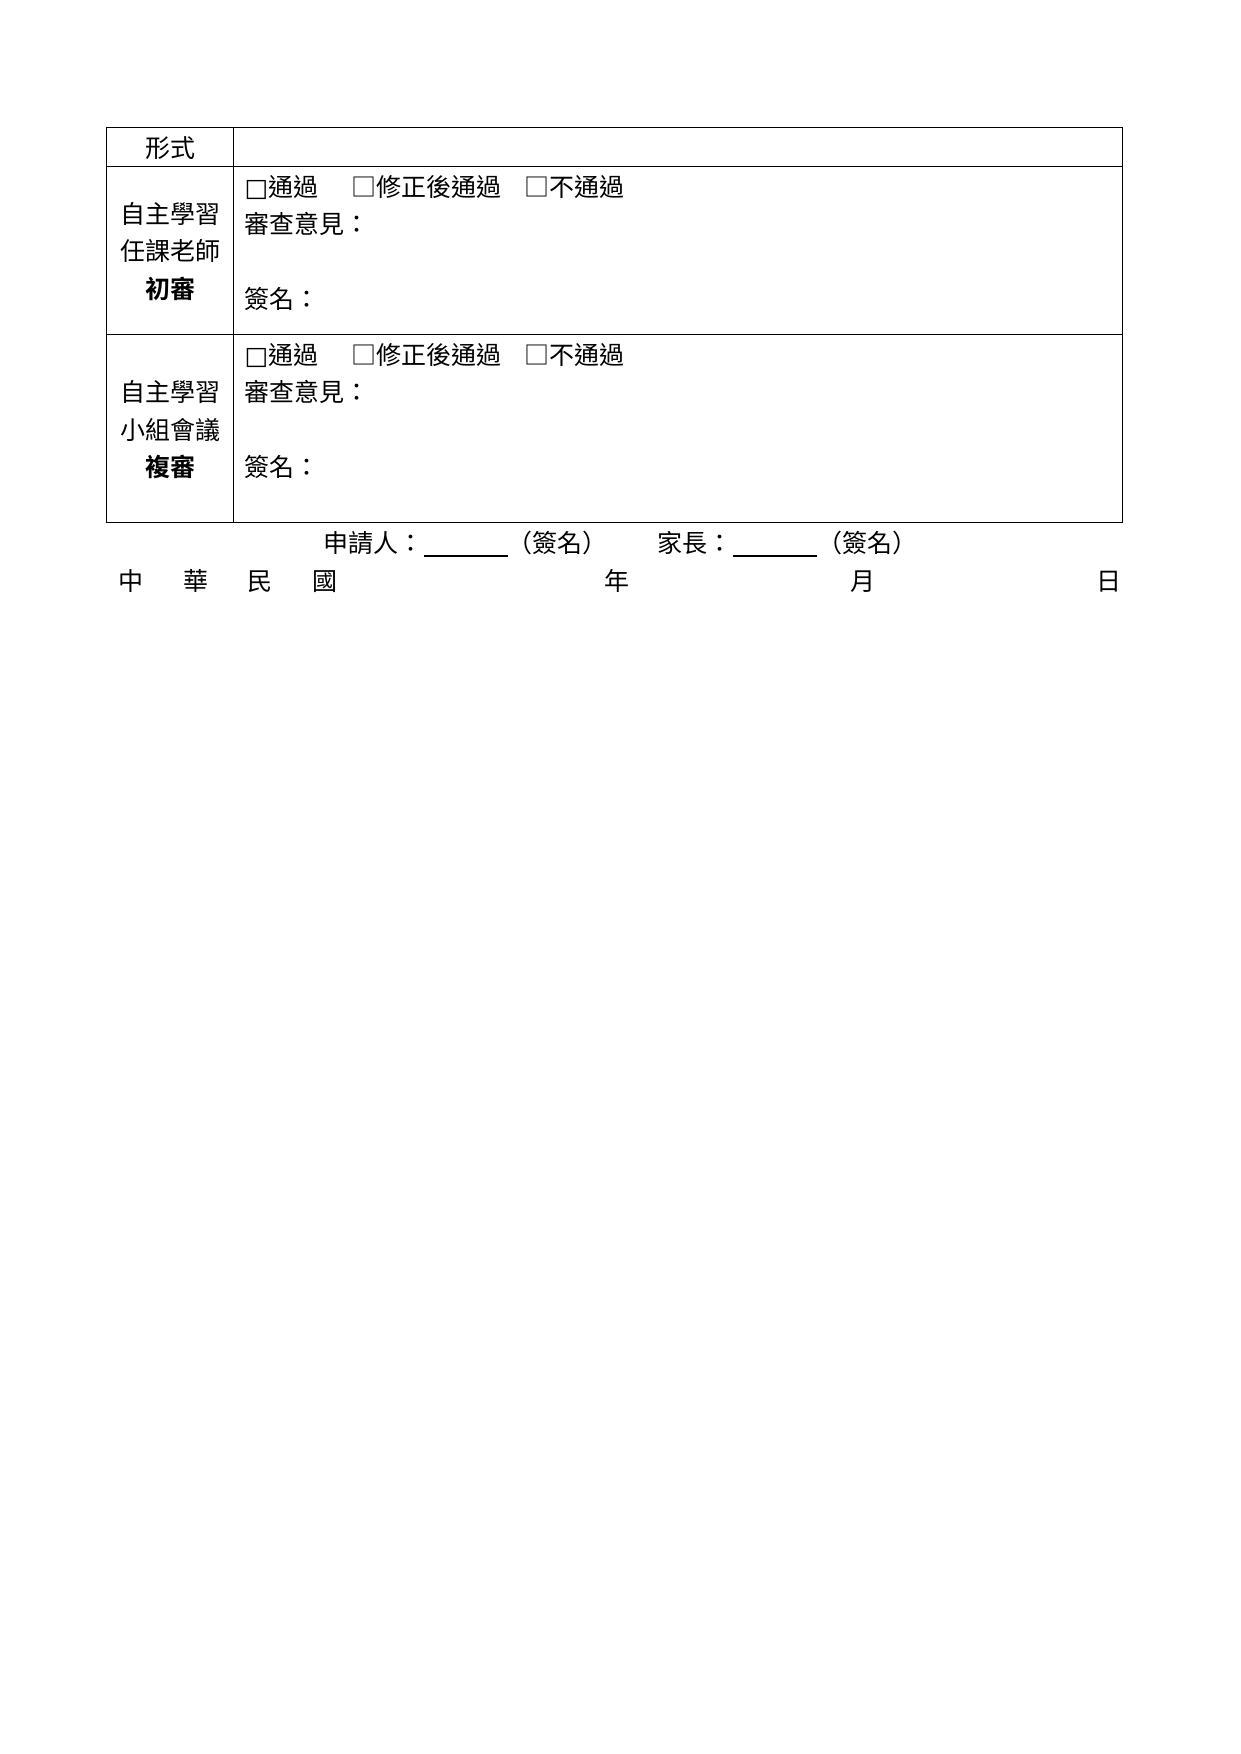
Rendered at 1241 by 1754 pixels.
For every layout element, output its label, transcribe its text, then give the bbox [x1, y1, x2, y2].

table_cell 自主學習任課老師初審 [107, 167, 233, 333]
text 中華民國 年 月 日 [118, 561, 1122, 598]
text 申請人： （簽名） 家長： （簽名） [118, 523, 1122, 561]
table_cell 自主學習小組會議複審 [107, 335, 233, 522]
table_cell [234, 128, 1122, 166]
table_cell 形式 [107, 128, 233, 166]
table_cell □通過 □修正後通過 □不通過 審查意見： 簽名： [234, 335, 1122, 522]
table_cell □通過 □修正後通過 □不通過 審查意見： 簽名： [234, 167, 1122, 333]
